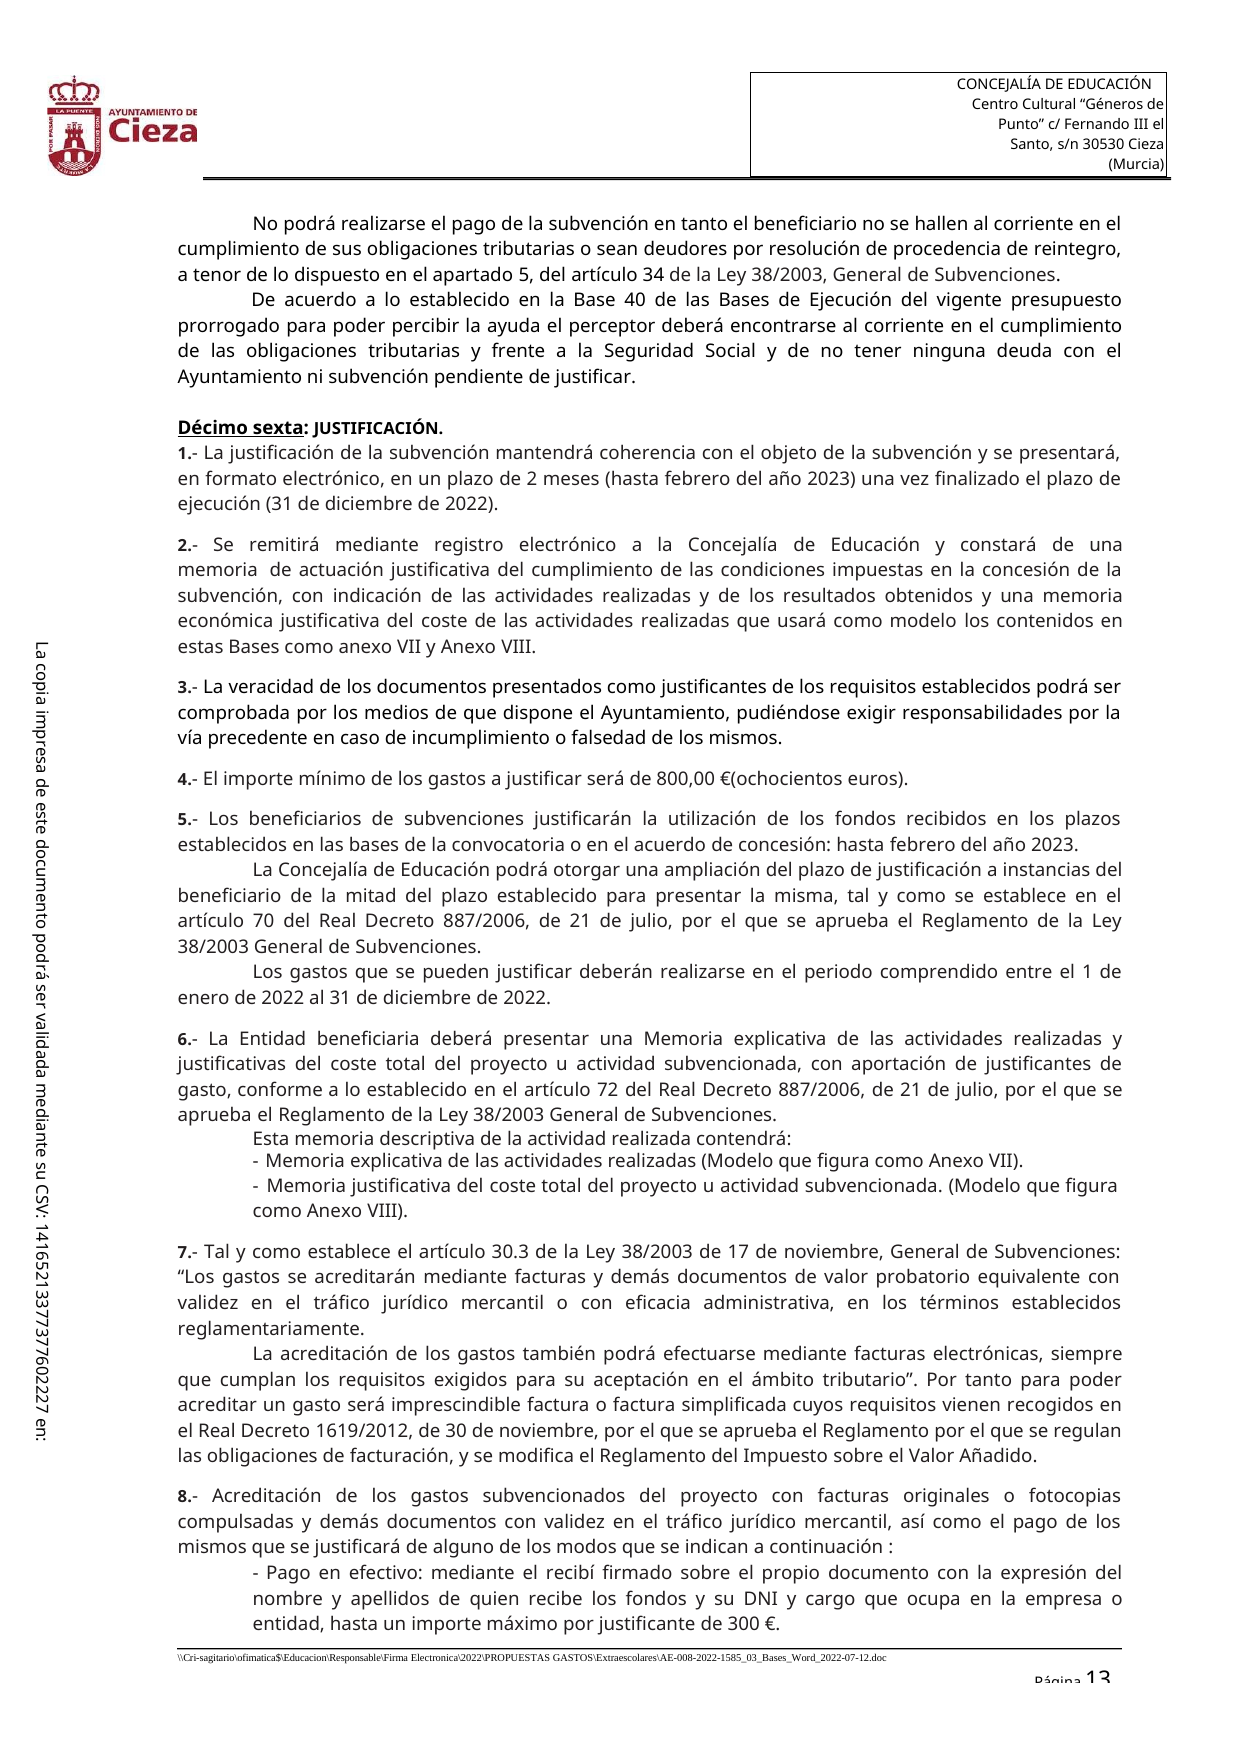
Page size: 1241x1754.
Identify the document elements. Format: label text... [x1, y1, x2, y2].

text 7.- Tal y como establece el artículo 30.3 de la Ley 38/2003 de 17 de noviembre, General de Subvenciones: “Los gastos se acreditarán mediante facturas y demás documentos de valor probatorio equivalente con validez en el tráfico jurídico mercantil o con eficacia administrativa, en los términos establecidos reglamentariamente. [177, 1238, 1122, 1340]
text 4.- El importe mínimo de los gastos a justificar será de 800,00 €(ochocientos euros). [177, 765, 1136, 791]
text No podrá realizarse el pago de la subvención en tanto el beneficiario no se hallen al corriente en el cumplimiento de sus obligaciones tributarias o sean deudores por resolución de procedencia de reintegro, a tenor de lo dispuesto en el apartado 5, del artículo 34 de la Ley 38/2003, General de Subvenciones. [177, 210, 1123, 287]
text La acreditación de los gastos también podrá efectuarse mediante facturas electrónicas, siempre que cumplan los requisitos exigidos para su aceptación en el ámbito tributario”. Por tanto para poder acreditar un gasto será imprescindible factura o factura simplificada cuyos requisitos vienen recogidos en el Real Decreto 1619/2012, de 30 de noviembre, por el que se aprueba el Reglamento por el que se regulan las obligaciones de facturación, y se modifica el Reglamento del Impuesto sobre el Valor Añadido. [177, 1340, 1123, 1468]
text 6.- La Entidad beneficiaria deberá presentar una Memoria explicativa de las actividades realizadas y justificativas del coste total del proyecto u actividad subvencionada, con aportación de justificantes de gasto, conforme a lo establecido en el artículo 72 del Real Decreto 887/2006, de 21 de julio, por el que se aprueba el Reglamento de la Ley 38/2003 General de Subvenciones. [177, 1025, 1123, 1127]
text 3.- La veracidad de los documentos presentados como justificantes de los requisitos establecidos podrá ser comprobada por los medios de que dispone el Ayuntamiento, pudiéndose exigir responsabilidades por la vía precedente en caso de incumplimiento o falsedad de los mismos. [177, 674, 1122, 750]
text 2.- Se remitirá mediante registro electrónico a la Concejalía de Educación y constará de una memoria de actuación justificativa del cumplimiento de las condiciones impuestas en la concesión de la subvención, con indicación de las actividades realizadas y de los resultados obtenidos y una memoria económica justificativa del coste de las actividades realizadas que usará como modelo los contenidos en estas Bases como anexo VII y Anexo VIII. [177, 531, 1123, 659]
text Décimo sexta: JUSTIFICACIÓN. [177, 414, 1136, 439]
list Memoria explicativa de las actividades realizadas (Modelo que figura como Anexo VII). [252, 1149, 1136, 1172]
picture [47, 75, 198, 176]
text 1.- La justificación de la subvención mantendrá coherencia con el objeto de la subvención y se presentará, en formato electrónico, en un plazo de 2 meses (hasta febrero del año 2023) una vez finalizado el plazo de ejecución (31 de diciembre de 2022). [177, 439, 1123, 516]
text La copia impresa de este documento podrá ser validada mediante su CSV: 14165213377377602227 en: http://cotejar.cieza.es [33, 641, 54, 1577]
text La Concejalía de Educación podrá otorgar una ampliación del plazo de justificación a instancias del beneficiario de la mitad del plazo establecido para presentar la misma, tal y como se establece en el artículo 70 del Real Decreto 887/2006, de 21 de julio, por el que se aprueba el Reglamento de la Ley 38/2003 General de Subvenciones. [177, 857, 1123, 959]
text Esta memoria descriptiva de la actividad realizada contendrá: [252, 1127, 1136, 1149]
text De acuerdo a lo establecido en la Base 40 de las Bases de Ejecución del vigente presupuesto prorrogado para poder percibir la ayuda el perceptor deberá encontrarse al corriente en el cumplimiento de las obligaciones tributarias y frente a la Seguridad Social y de no tener ninguna deuda con el Ayuntamiento ni subvención pendiente de justificar. [177, 287, 1123, 389]
list Memoria justificativa del coste total del proyecto u actividad subvencionada. (Modelo que figura como Anexo VIII). [252, 1172, 1123, 1223]
text Los gastos que se pueden justificar deberán realizarse en el periodo comprendido entre el 1 de enero de 2022 al 31 de diciembre de 2022. [177, 959, 1122, 1010]
text 8.- Acreditación de los gastos subvencionados del proyecto con facturas originales o fotocopias compulsadas y demás documentos con validez en el tráfico jurídico mercantil, así como el pago de los mismos que se justificará de alguno de los modos que se indican a continuación : [177, 1483, 1122, 1559]
text 5.- Los beneficiarios de subvenciones justificarán la utilización de los fondos recibidos en los plazos establecidos en las bases de la convocatoria o en el acuerdo de concesión: hasta febrero del año 2023. [177, 806, 1122, 857]
list Pago en efectivo: mediante el recibí firmado sobre el propio documento con la expresión del nombre y apellidos de quien recibe los fondos y su DNI y cargo que ocupa en la empresa o entidad, hasta un importe máximo por justificante de 300 €. [252, 1559, 1123, 1636]
